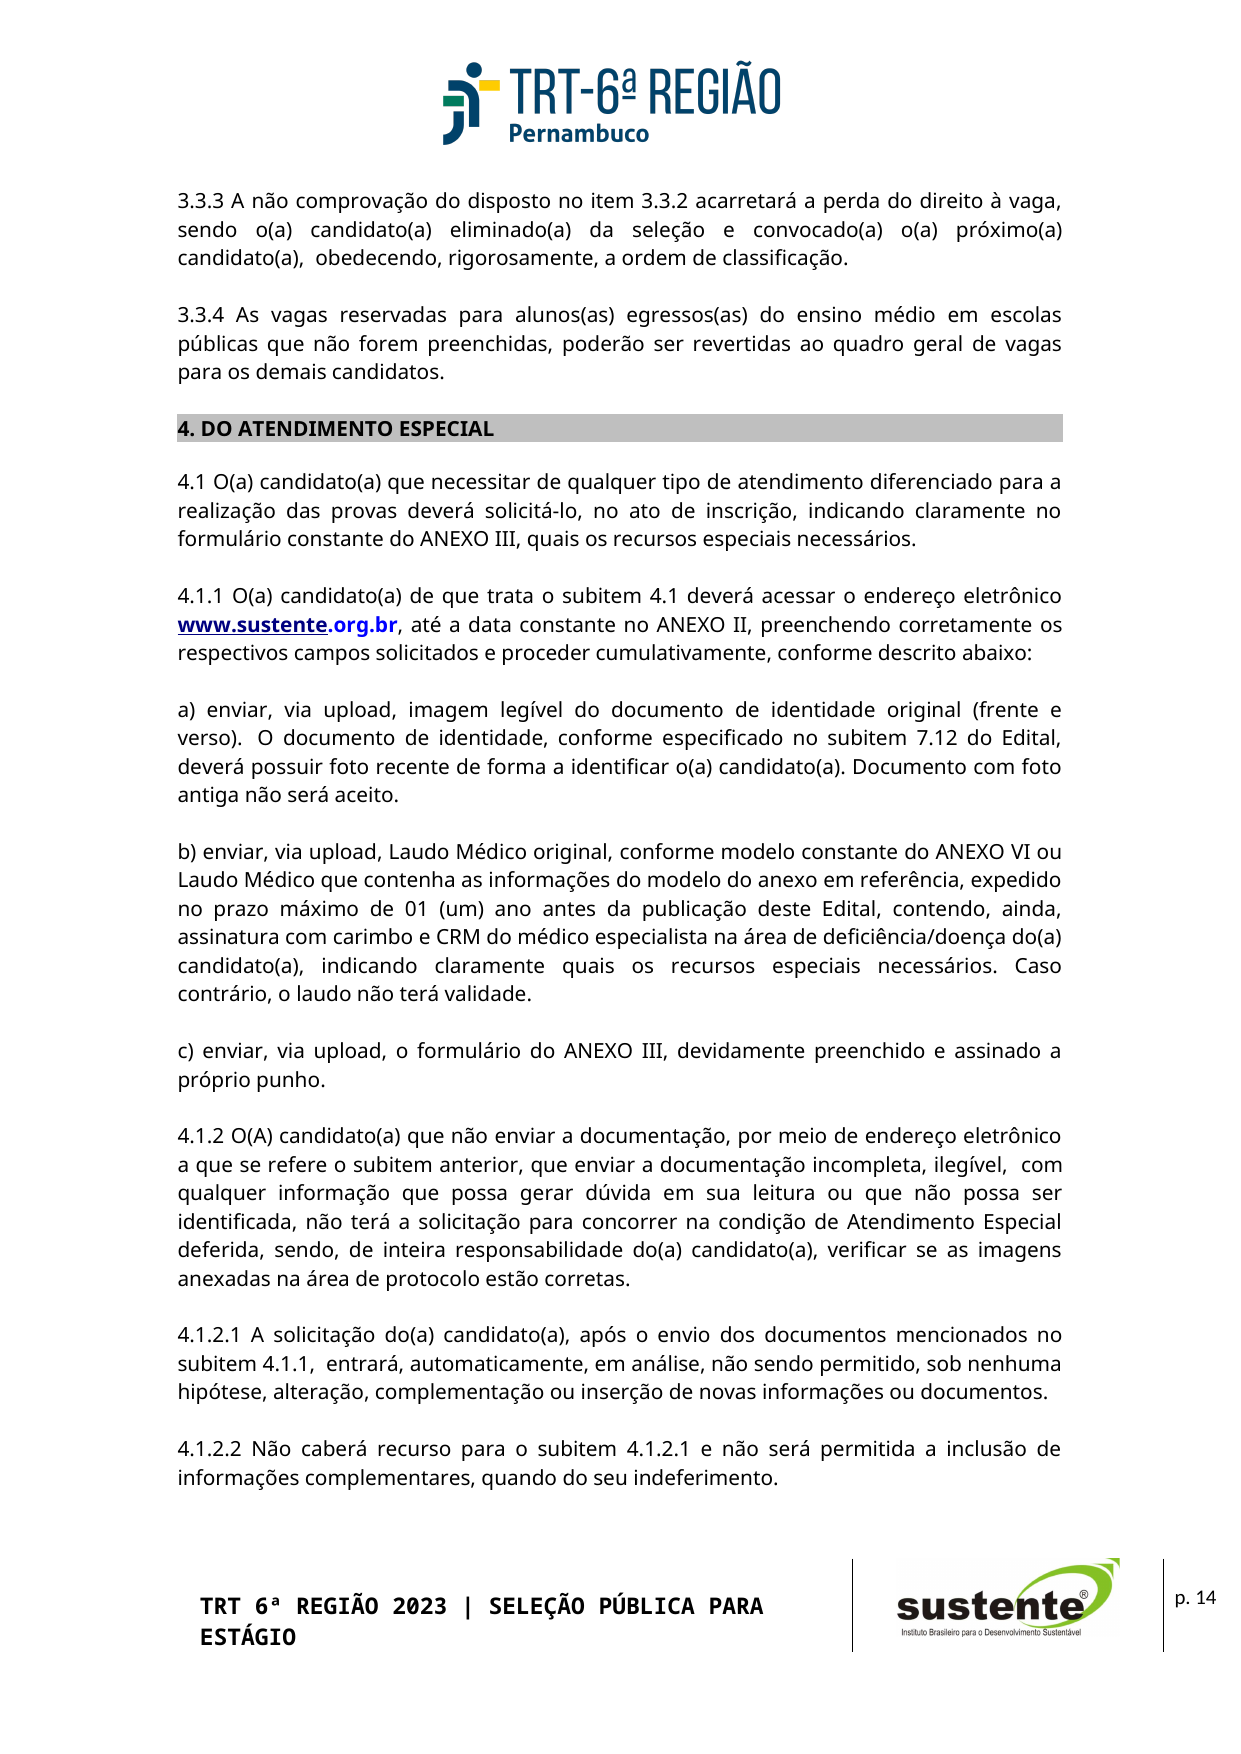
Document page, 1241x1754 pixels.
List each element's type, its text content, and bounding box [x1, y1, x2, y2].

text 3.3.4 As vagas reservadas para alunos(as) egressos(as) do ensino médio em escolas públicas que não forem preenchidas, poderão ser revertidas ao quadro geral de vagas para os demais candidatos. [177, 300, 1063, 386]
text 4. DO ATENDIMENTO ESPECIAL [177, 414, 1063, 442]
text b) enviar, via upload, Laudo Médico original, conforme modelo constante do ANEXO VI ou Laudo Médico que contenha as informações do modelo do anexo em referência, expedido no prazo máximo de 01 (um) ano antes da publicação deste Edital, contendo, ainda, assinatura com carimbo e CRM do médico especialista na área de deficiência/doença do(a) candidato(a), indicando claramente quais os recursos especiais necessários. Caso contrário, o laudo não terá validade. [177, 837, 1063, 1008]
text c) enviar, via upload, o formulário do ANEXO III, devidamente preenchido e assinado a próprio punho. [177, 1036, 1063, 1093]
text 4.1.2.2 Não caberá recurso para o subitem 4.1.2.1 e não será permitida a inclusão de informações complementares, quando do seu indeferimento. [177, 1434, 1063, 1491]
text 4.1.2 O(A) candidato(a) que não enviar a documentação, por meio de endereço eletrônico a que se refere o subitem anterior, que enviar a documentação incompleta, ilegível, com qualquer informação que possa gerar dúvida em sua leitura ou que não possa ser identificada, não terá a solicitação para concorrer na condição de Atendimento Especial deferida, sendo, de inteira responsabilidade do(a) candidato(a), verificar se as imagens anexadas na área de protocolo estão corretas. [177, 1122, 1063, 1292]
text 4.1.1 O(a) candidato(a) de que trata o subitem 4.1 deverá acessar o endereço eletrônico www.sustente.org.br, até a data constante no ANEXO II, preenchendo corretamente os respectivos campos solicitados e proceder cumulativamente, conforme descrito abaixo: [177, 581, 1063, 667]
text a) enviar, via upload, imagem legível do documento de identidade original (frente e verso). O documento de identidade, conforme especificado no subitem 7.12 do Edital, deverá possuir foto recente de forma a identificar o(a) candidato(a). Documento com foto antiga não será aceito. [177, 695, 1063, 809]
text 4.1.2.1 A solicitação do(a) candidato(a), após o envio dos documentos mencionados no subitem 4.1.1, entrará, automaticamente, em análise, não sendo permitido, sob nenhuma hipótese, alteração, complementação ou inserção de novas informações ou documentos. [177, 1321, 1063, 1406]
text 4.1 O(a) candidato(a) que necessitar de qualquer tipo de atendimento diferenciado para a realização das provas deverá solicitá-lo, no ato de inscrição, indicando claramente no formulário constante do ANEXO III, quais os recursos especiais necessários. [177, 467, 1063, 553]
text 3.3.3 A não comprovação do disposto no item 3.3.2 acarretará a perda do direito à vaga, sendo o(a) candidato(a) eliminado(a) da seleção e convocado(a) o(a) próximo(a) candidato(a), obedecendo, rigorosamente, a ordem de classificação. [177, 187, 1063, 272]
